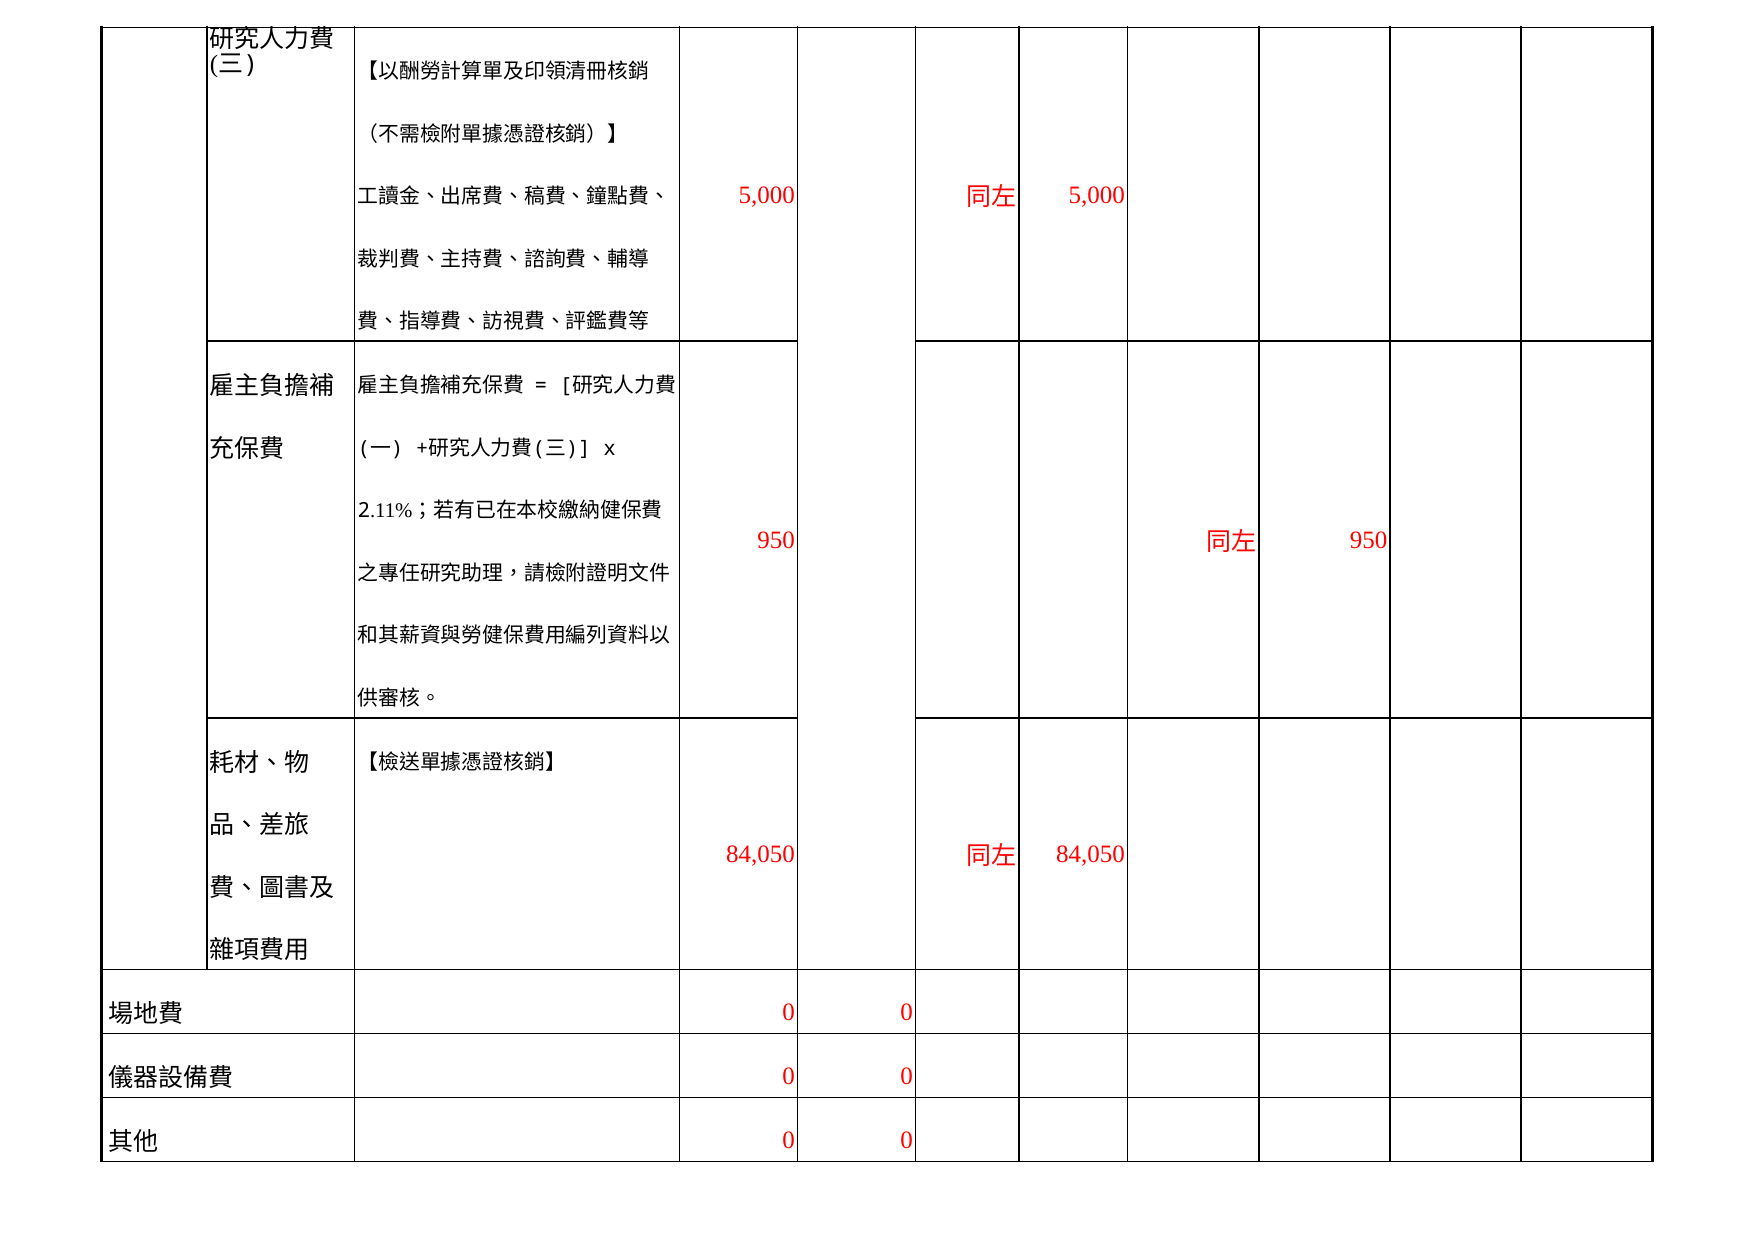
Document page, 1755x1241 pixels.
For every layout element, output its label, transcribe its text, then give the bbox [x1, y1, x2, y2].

table_cell 雇主負擔補充保費 [208, 342, 354, 717]
table_cell [1128, 1034, 1258, 1097]
table_cell [103, 28, 206, 968]
table_cell [1522, 28, 1651, 340]
table_cell [1020, 1098, 1127, 1161]
table_cell 0 [798, 970, 915, 1033]
table_cell [1128, 28, 1258, 340]
table_cell [1260, 1034, 1389, 1097]
table_cell 場地費 [103, 970, 354, 1033]
table_cell 耗材、物品、差旅費、圖書及雜項費用 [208, 719, 354, 968]
table_cell [1391, 970, 1520, 1033]
table_cell 【以酬勞計算單及印領清冊核銷（不需檢附單據憑證核銷）】 工讀金、出席費、稿費、鐘點費、裁判費、主持費、諮詢費、輔導費、指導費、訪視費、評鑑費等 [355, 28, 679, 340]
table_cell 84,050 [1020, 719, 1127, 968]
table_cell [1260, 970, 1389, 1033]
table_cell [1522, 1098, 1651, 1161]
table_cell 5,000 [680, 28, 797, 340]
table_cell [1522, 719, 1651, 968]
table_cell 950 [1260, 342, 1389, 717]
table_cell [916, 970, 1018, 1033]
table_cell [1391, 719, 1520, 968]
table_cell [1391, 1098, 1520, 1161]
table_cell [355, 970, 679, 1033]
table_cell [916, 1098, 1018, 1161]
table_cell 雇主負擔補充保費 = [研究人力費(一) +研究人力費(三)] x 2.11%；若有已在本校繳納健保費之專任研究助理，請檢附證明文件和其薪資與勞健保費用編列資料以供審核。 [355, 342, 679, 717]
table_cell [1020, 342, 1127, 717]
table_cell 0 [680, 1098, 797, 1161]
table_cell [1020, 1034, 1127, 1097]
table_cell [355, 1034, 679, 1097]
table_cell [1128, 719, 1258, 968]
table_cell 0 [798, 1034, 915, 1097]
table_cell [355, 1098, 679, 1161]
table_cell [1391, 28, 1520, 340]
table_cell 同左 [916, 28, 1018, 340]
table_cell 同左 [1128, 342, 1258, 717]
table_cell [1260, 1098, 1389, 1161]
table_cell [1391, 1034, 1520, 1097]
table_cell 其他 [103, 1098, 354, 1161]
table_cell [1522, 970, 1651, 1033]
table_cell 研究人力費(三) [208, 28, 354, 340]
table_cell [1020, 970, 1127, 1033]
table_cell 0 [798, 1098, 915, 1161]
table_cell [1522, 342, 1651, 717]
table_cell 0 [680, 1034, 797, 1097]
table_cell 0 [680, 970, 797, 1033]
table_cell 【檢送單據憑證核銷】 [355, 719, 679, 968]
table_cell [1260, 719, 1389, 968]
table_cell [916, 1034, 1018, 1097]
table_cell [916, 342, 1018, 717]
table_cell 同左 [916, 719, 1018, 968]
table_cell [798, 28, 915, 968]
table_cell 5,000 [1020, 28, 1127, 340]
table_cell [1260, 28, 1389, 340]
table_cell [1522, 1034, 1651, 1097]
table_cell [1128, 1098, 1258, 1161]
table_cell 儀器設備費 [103, 1034, 354, 1097]
table_cell [1391, 342, 1520, 717]
table_cell [1128, 970, 1258, 1033]
table_cell 84,050 [680, 719, 797, 968]
table_cell 950 [680, 342, 797, 717]
